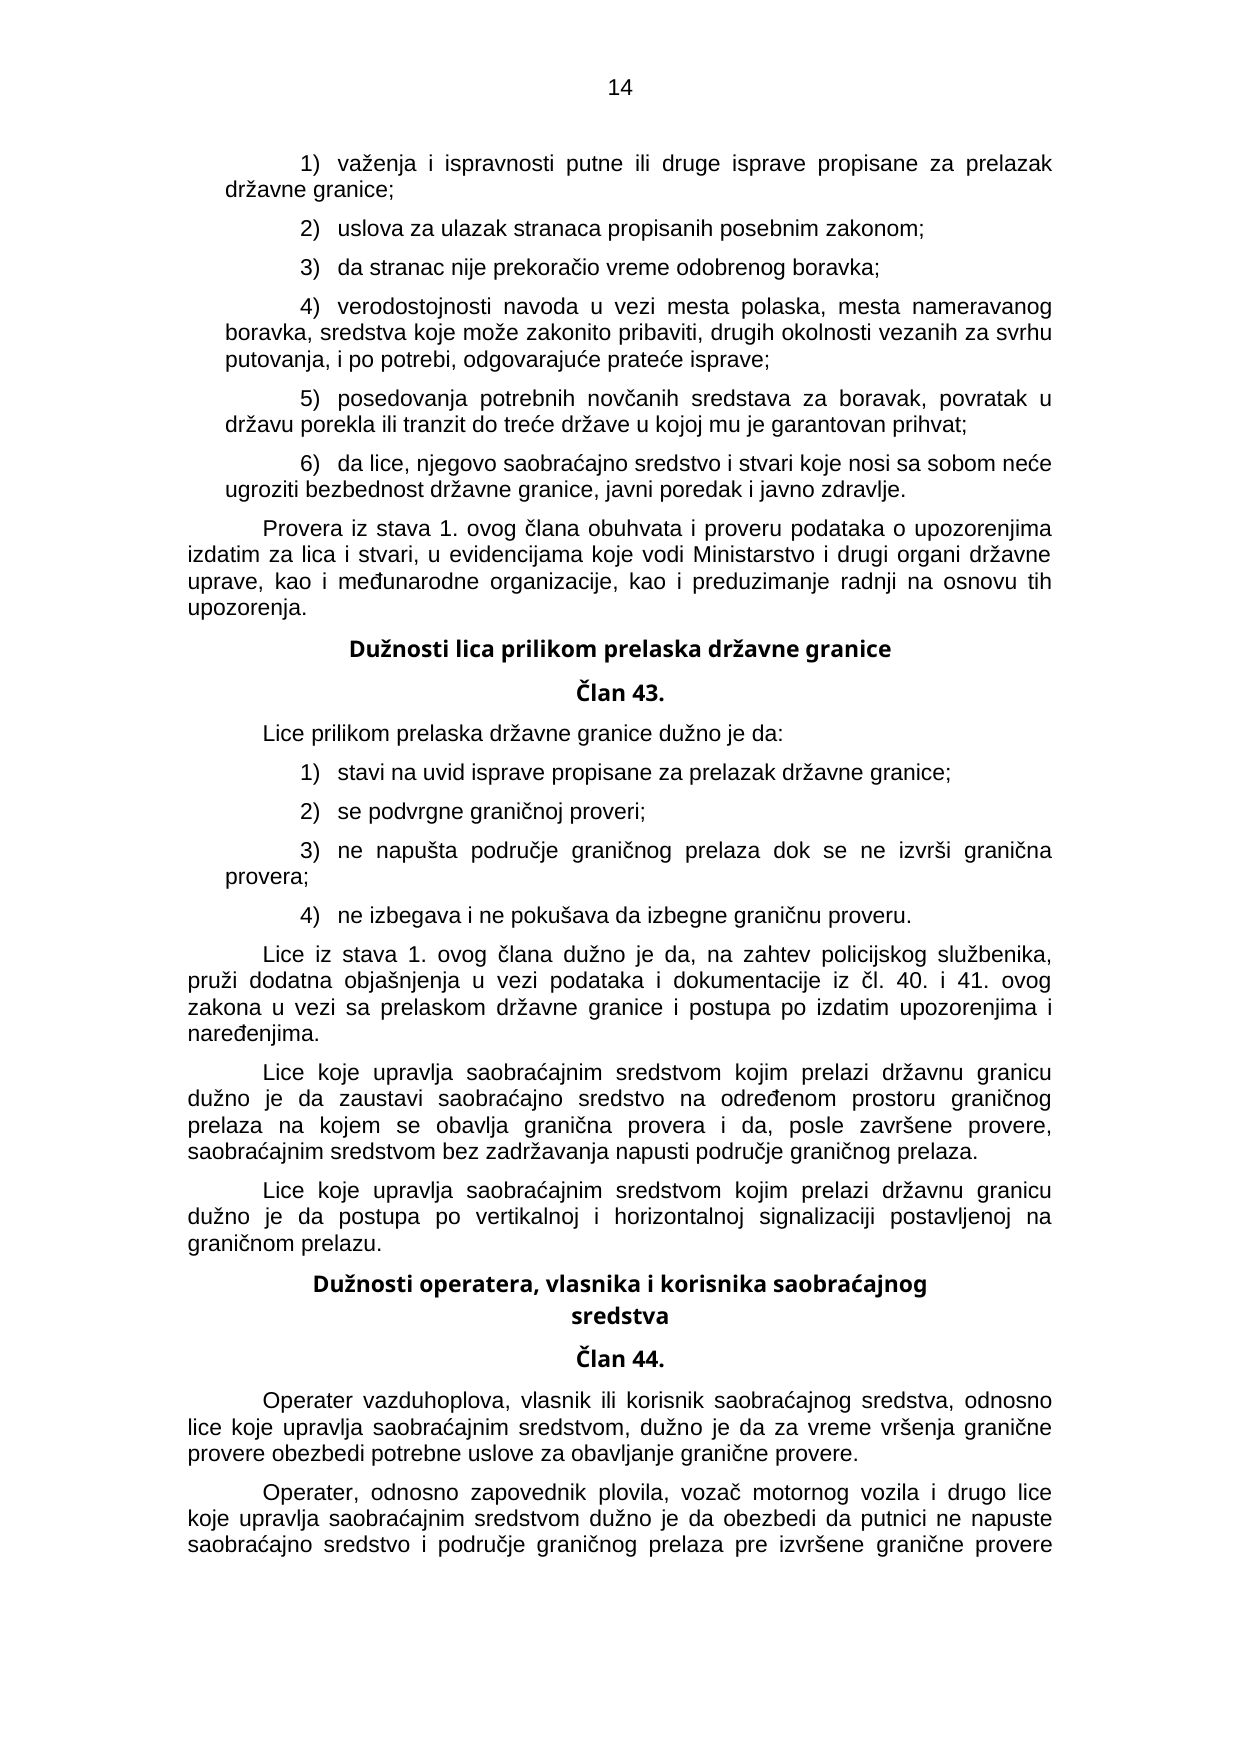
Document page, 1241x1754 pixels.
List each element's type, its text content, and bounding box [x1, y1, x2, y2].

text 2) se podvrgne graničnoj proveri; [225, 798, 1053, 824]
text Lice iz stava 1. ovog člana dužno je da, na zahtev policijskog službenika, pruži dodatna objašnjenja u vezi podataka i dokumentacije iz čl. 40. i 41. ovog zakona u vezi sa prelaskom državne granice i postupa po izdatim upozorenjima i naređenjima. [187, 941, 1053, 1046]
text 5) posedovanja potrebnih novčanih sredstava za boravak, povratak u državu porekla ili tranzit do treće države u kojoj mu je garantovan prihvat; [225, 384, 1053, 437]
text Operater, odnosno zapovednik plovila, vozač motornog vozila i drugo lice koje upravlja saobraćajnim sredstvom dužno je da obezbedi da putnici ne napuste saobraćajno sredstvo i područje graničnog prelaza pre izvršene granične provere [187, 1479, 1053, 1558]
text 3) da stranac nije prekoračio vreme odobrenog boravka; [225, 254, 1053, 280]
text 4) ne izbegava i ne pokušava da izbegne graničnu proveru. [225, 902, 1053, 928]
text 2) uslova za ulazak stranaca propisanih posebnim zakonom; [225, 215, 1053, 242]
text Provera iz stava 1. ovog člana obuhvata i proveru podataka o upozorenjima izdatim za lica i stvari, u evidencijama koje vodi Ministarstvo i drugi organi državne uprave, kao i međunarodne organizacije, kao i preduzimanje radnji na osnovu tih upozorenja. [187, 515, 1053, 620]
text 1) stavi na uvid isprave propisane za prelazak državne granice; [225, 759, 1053, 786]
text Lice prilikom prelaska državne granice dužno je da: [187, 720, 1053, 747]
text Lice koje upravlja saobraćajnim sredstvom kojim prelazi državnu granicu dužno je da postupa po vertikalnoj i horizontalnoj signalizaciji postavljenoj na graničnom prelazu. [187, 1177, 1053, 1256]
text Dužnosti lica prilikom prelaska državne granice [262, 633, 978, 664]
text 6) da lice, njegovo saobraćajno sredstvo i stvari koje nosi sa sobom neće ugroziti bezbednost državne granice, javni poredak i javno zdravlje. [225, 450, 1053, 502]
text Operater vazduhoplova, vlasnik ili korisnik saobraćajnog sredstva, odnosno lice koje upravlja saobraćajnim sredstvom, dužno je da za vreme vršenja granične provere obezbedi potrebne uslove za obavljanje granične provere. [187, 1387, 1053, 1466]
text Dužnosti operatera, vlasnika i korisnika saobraćajnog sredstva [262, 1268, 978, 1331]
text 3) ne napušta područje graničnog prelaza dok se ne izvrši granična provera; [225, 837, 1053, 889]
text Član 43. [262, 677, 978, 708]
text Lice koje upravlja saobraćajnim sredstvom kojim prelazi državnu granicu dužno je da zaustavi saobraćajno sredstvo na određenom prostoru graničnog prelaza na kojem se obavlja granična provera i da, posle završene provere, saobraćajnim sredstvom bez zadržavanja napusti područje graničnog prelaza. [187, 1059, 1053, 1164]
text 4) verodostojnosti navoda u vezi mesta polaska, mesta nameravanog boravka, sredstva koje može zakonito pribaviti, drugih okolnosti vezanih za svrhu putovanja, i po potrebi, odgovarajuće prateće isprave; [225, 293, 1053, 372]
text 1) važenja i ispravnosti putne ili druge isprave propisane za prelazak državne granice; [225, 150, 1053, 203]
text Član 44. [262, 1343, 978, 1374]
